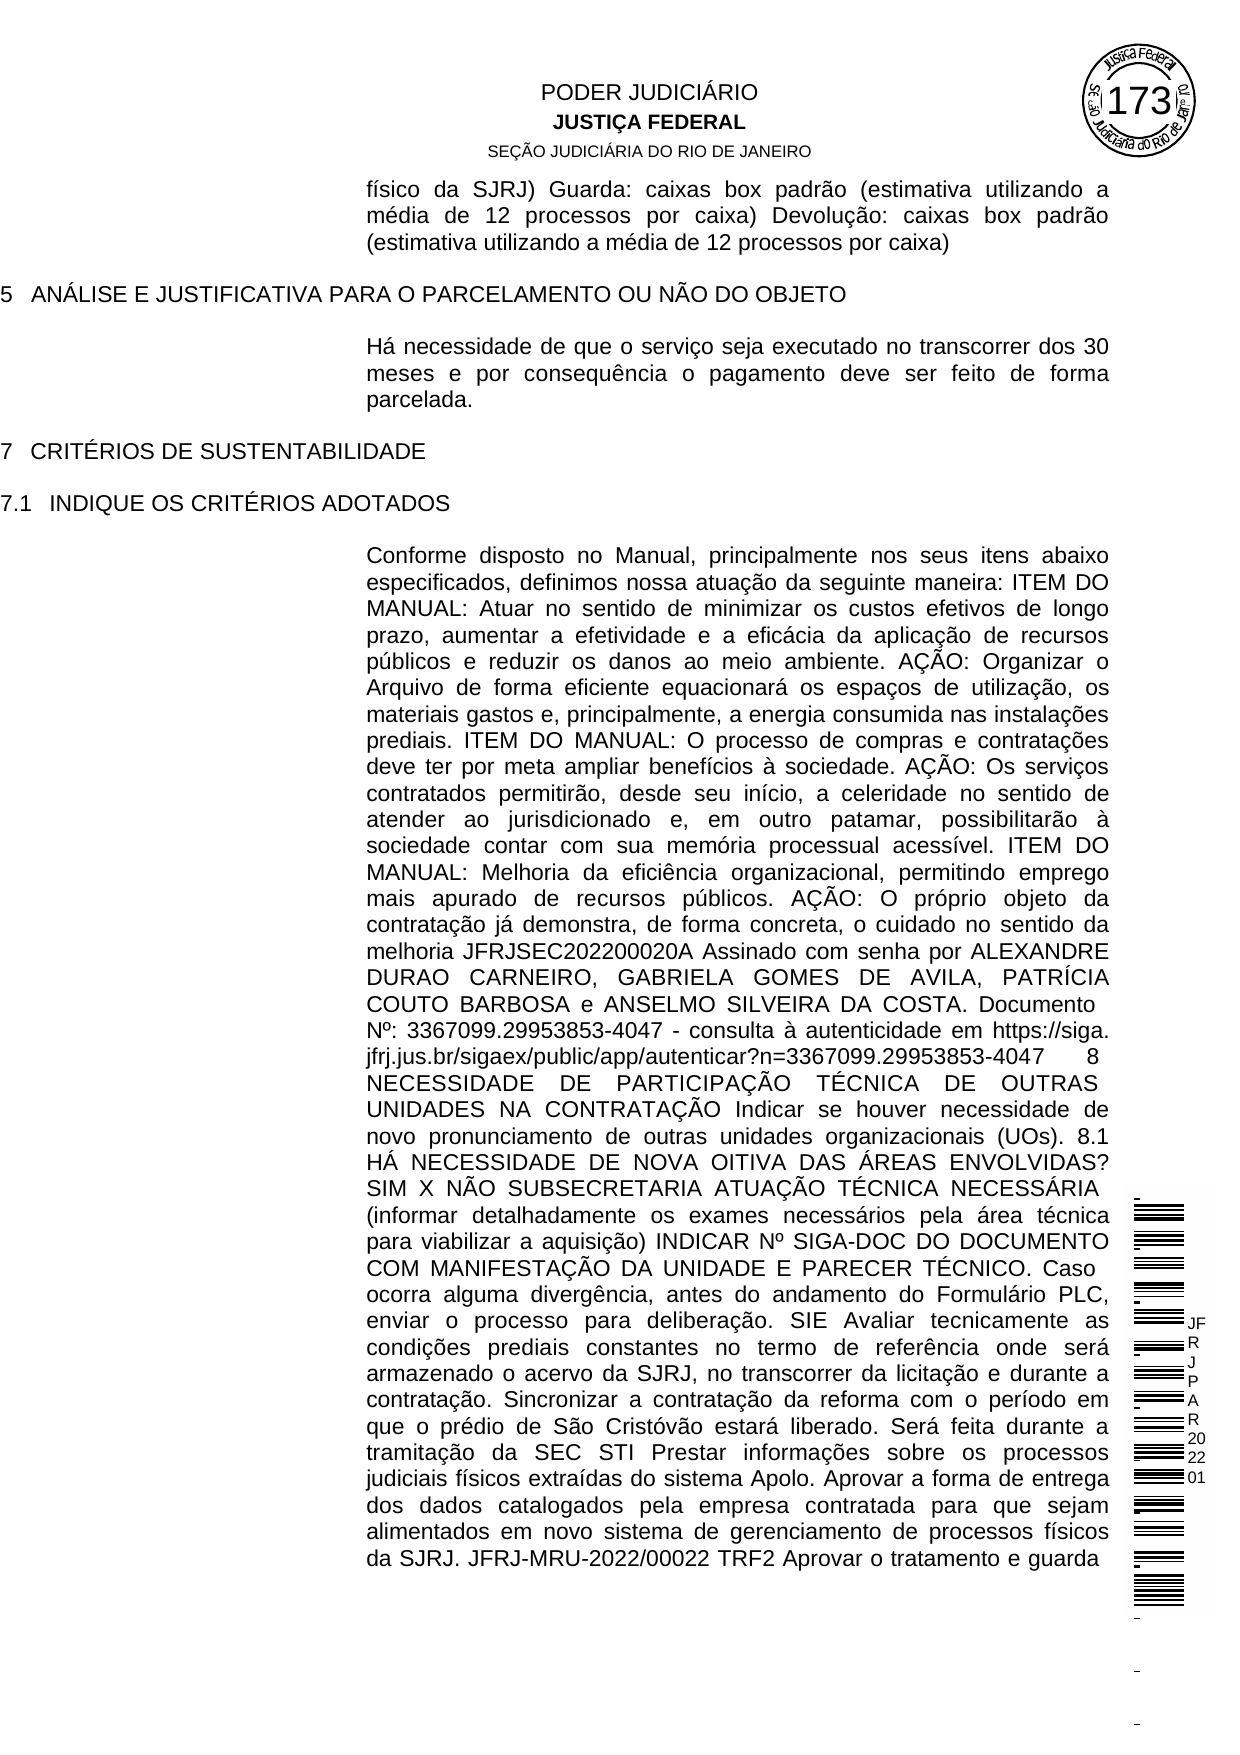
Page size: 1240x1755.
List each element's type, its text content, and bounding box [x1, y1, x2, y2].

text ocorra alguma divergência, antes do andamento do Formulário PLC, enviar o processo para deliberação. SIE Avaliar tecnicamente as condições prediais constantes no termo de referência onde será armazenado o acervo da SJRJ, no transcorrer da licitação e durante a contratação. Sincronizar a contratação da reforma com o período em que o prédio de São Cristóvão estará liberado. Será feita durante a tramitação da SEC STI Prestar informações sobre os processos judiciais físicos extraídas do sistema Apolo. Aprovar a forma de entrega dos dados catalogados pela empresa contratada para que sejam alimentados em novo sistema de gerenciamento de processos físicos da SJRJ. JFRJ-MRU-2022/00022 TRF2 Aprovar o tratamento e guarda [366, 1281, 1109, 1571]
list INDIQUE OS CRITÉRIOS ADOTADOS [0, 490, 1239, 517]
text Nº: 3367099.29953853-4047 - consulta à autenticidade em https://siga. jfrj.jus.br/sigaex/public/app/autenticar?n=3367099.29953853-4047 8 [366, 1017, 1109, 1070]
text ç [1088, 97, 1100, 106]
text Conforme disposto no Manual, principalmente nos seus itens abaixo especificados, definimos nossa atuação da seguinte maneira: ITEM DO MANUAL: Atuar no sentido de minimizar os custos efetivos de longo prazo, aumentar a efetividade e a eficácia da aplicação de recursos públicos e reduzir os danos ao meio ambiente. AÇÃO: Organizar o Arquivo de forma eficiente equacionará os espaços de utilização, os materiais gastos e, principalmente, a energia consumida nas instalações prediais. ITEM DO MANUAL: O processo de compras e contratações deve ter por meta ampliar benefícios à sociedade. AÇÃO: Os serviços contratados permitirão, desde seu início, a celeridade no sentido de atender ao jurisdicionado e, em outro patamar, possibilitarão à sociedade contar com sua memória processual acessível. ITEM DO MANUAL: Melhoria da eficiência organizacional, permitindo emprego mais apurado de recursos públicos. AÇÃO: O próprio objeto da contratação já demonstra, de forma concreta, o cuidado no sentido da melhoria JFRJSEC202200020A Assinado com senha por ALEXANDRE DURAO CARNEIRO, GABRIELA GOMES DE AVILA, PATRÍCIA COUTO BARBOSA e ANSELMO SILVEIRA DA COSTA. Documento [366, 542, 1109, 1017]
text JFRJPAR202201134A [1187, 1314, 1206, 1486]
list ANÁLISE E JUSTIFICATIVA PARA O PARCELAMENTO OU NÃO DO OBJETO [0, 281, 1109, 307]
text NECESSIDADE DE PARTICIPAÇÃO TÉCNICA DE OUTRAS [366, 1070, 1239, 1096]
text e [1180, 96, 1192, 105]
list CRITÉRIOS DE SUSTENTABILIDADE [0, 438, 1239, 464]
text Há necessidade de que o serviço seja executado no transcorrer dos 30 meses e por consequência o pagamento deve ser feito de forma parcelada. [366, 333, 1109, 412]
text físico da SJRJ) Guarda: caixas box padrão (estimativa utilizando a média de 12 processos por caixa) Devolução: caixas box padrão (estimativa utilizando a média de 12 processos por caixa) [366, 176, 1109, 255]
text (informar detalhadamente os exames necessários pela área técnica para viabilizar a aquisição) INDICAR Nº SIGA-DOC DO DOCUMENTO COM MANIFESTAÇÃO DA UNIDADE E PARECER TÉCNICO. Caso [366, 1202, 1109, 1281]
text UNIDADES NA CONTRATAÇÃO Indicar se houver necessidade de novo pronunciamento de outras unidades organizacionais (UOs). 8.1 HÁ NECESSIDADE DE NOVA OITIVA DAS ÁREAS ENVOLVIDAS? SIM X NÃO SUBSECRETARIA ATUAÇÃO TÉCNICA NECESSÁRIA [366, 1096, 1109, 1202]
